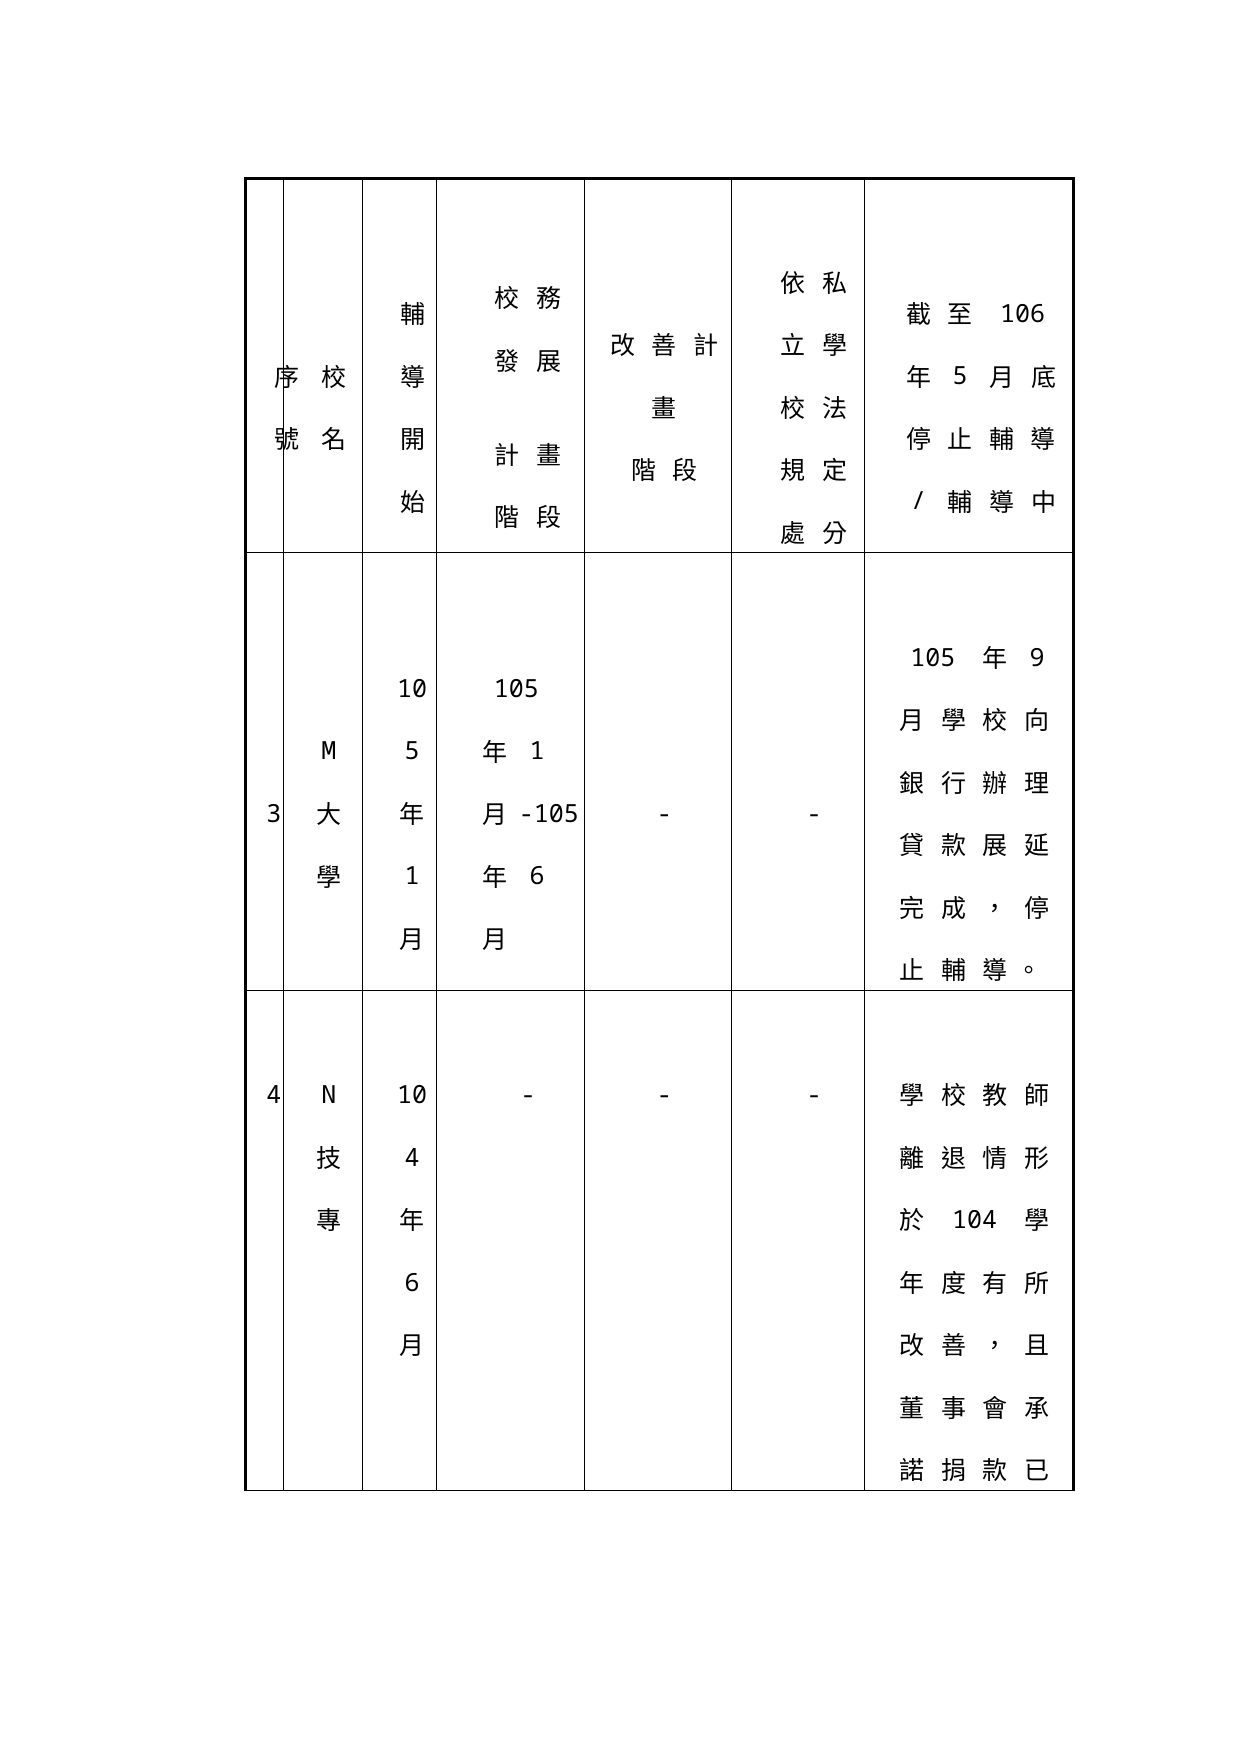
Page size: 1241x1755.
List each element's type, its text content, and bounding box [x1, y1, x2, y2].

table_header 校務發展 計畫階段 [437, 180, 584, 552]
table_cell N技專 [284, 991, 362, 1490]
table_cell - [437, 991, 584, 1490]
table_cell - [585, 991, 731, 1490]
table_cell 104年6月 [363, 991, 436, 1490]
table_cell 105年1月 [363, 553, 436, 990]
table_header 截至106年5月底停止輔導/輔導中 [865, 180, 1072, 552]
table_header 序號 [247, 180, 283, 552]
table_header 改善計畫 階段 [585, 180, 731, 552]
table_header 校名 [284, 180, 362, 552]
table_cell 4 [247, 991, 283, 1490]
table_cell 3 [247, 553, 283, 990]
table_cell - [585, 553, 731, 990]
table_cell - [732, 553, 864, 990]
table_header 依私立學校法規定處分 [732, 180, 864, 552]
table_cell - [732, 991, 864, 1490]
table_header 輔導開始 [363, 180, 436, 552]
table_cell 105年9月學校向銀行辦理貸款展延完成，停止輔導。 [865, 553, 1072, 990]
table_cell M大學 [284, 553, 362, 990]
table_cell 105年1月-105年6月 [437, 553, 584, 990]
table_cell 學校教師離退情形於104學年度有所改善，且董事會承諾捐款已 [865, 991, 1072, 1490]
